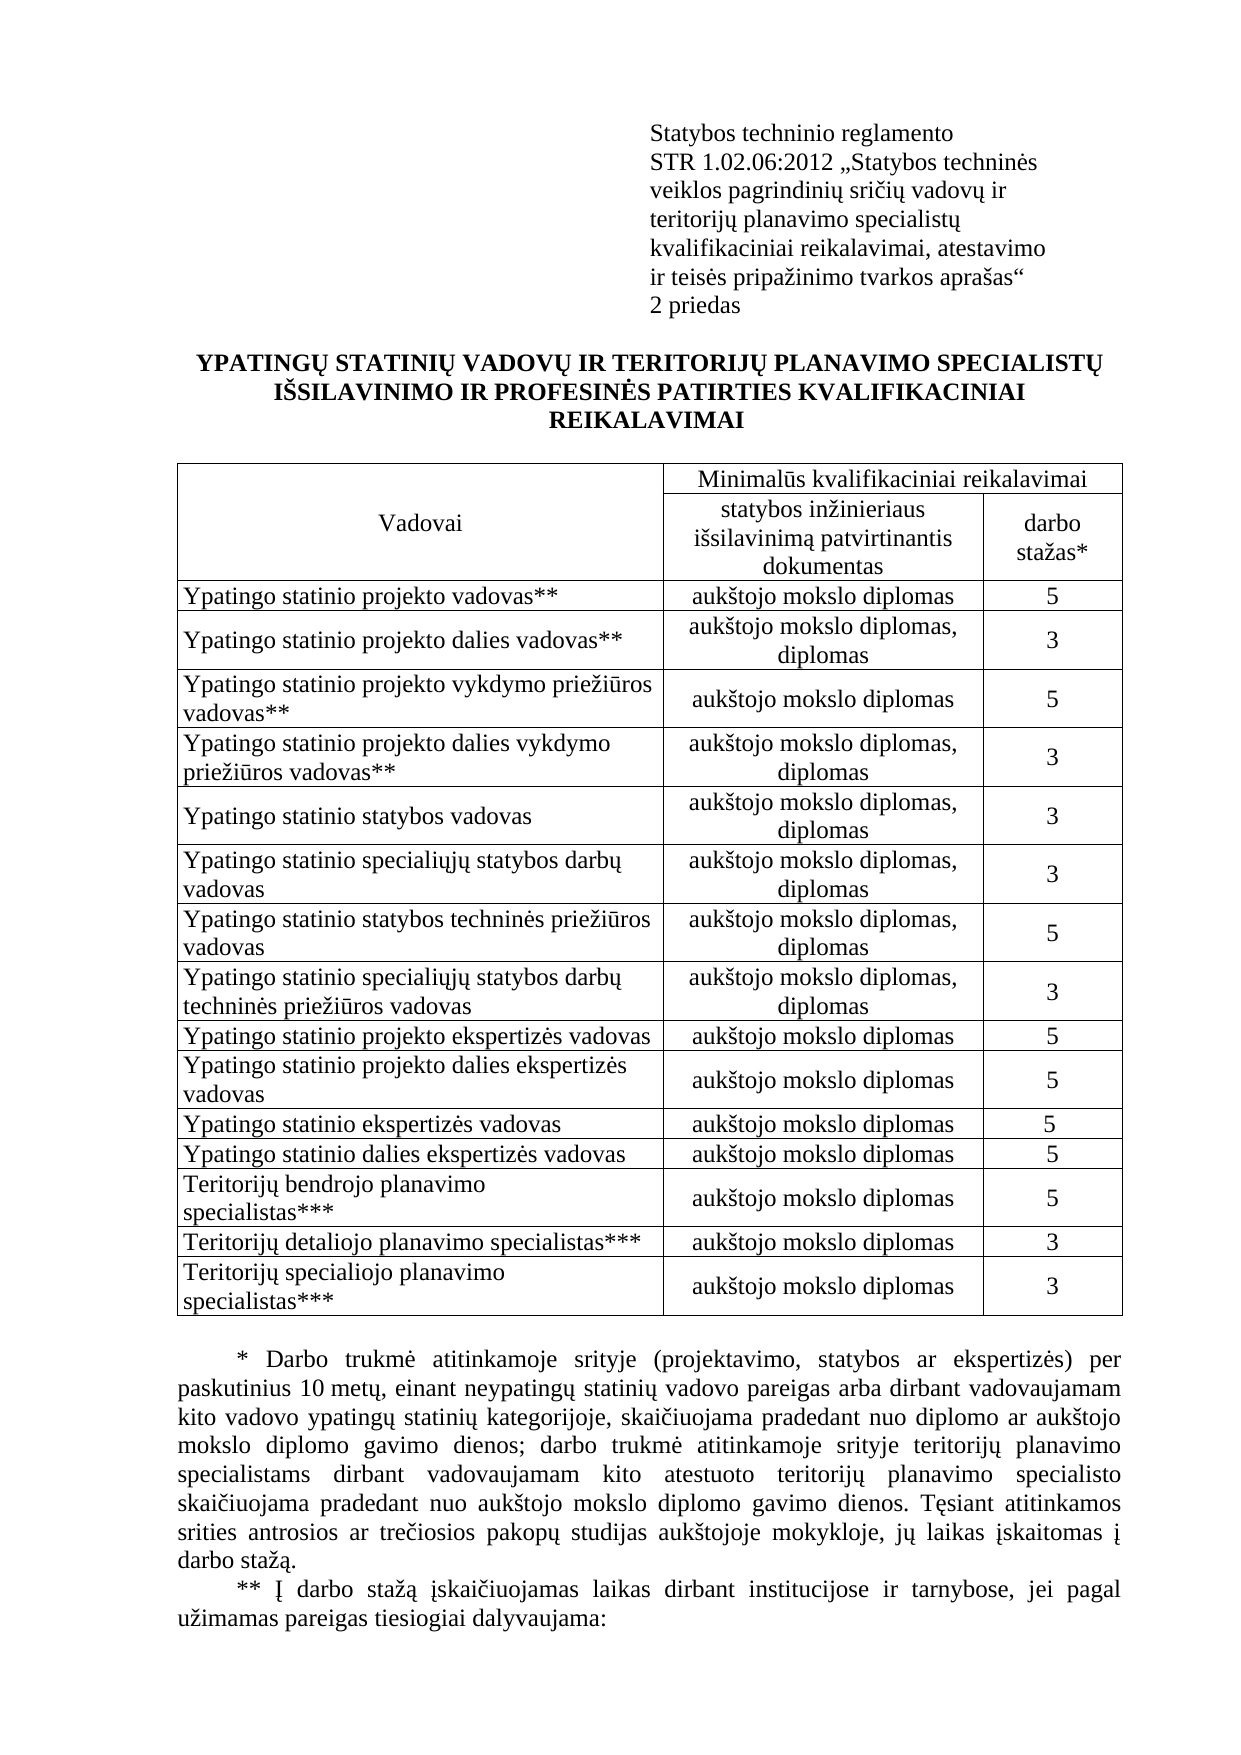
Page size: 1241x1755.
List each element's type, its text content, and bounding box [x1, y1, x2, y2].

table_cell aukštojo mokslo diplomas [664, 1109, 983, 1138]
table_cell statybos inžinieriaus išsilavinimą patvirtinantis dokumentas [664, 494, 983, 580]
text ** Į darbo stažą įskaičiuojamas laikas dirbant institucijose ir tarnybose, jei pagal užimamas pareigas tiesiogiai dalyvaujama: [177, 1574, 1122, 1632]
text YPATINGŲ STATINIŲ VADOVŲ IR TERITORIJŲ PLANAVIMO SPECIALISTŲ IŠSILAVINIMO IR PROFESINĖS PATIRTIES KVALIFIKACINIAI REIKALAVIMAI [177, 348, 1122, 434]
table_cell Ypatingo statinio projekto vadovas** [178, 581, 663, 610]
table_cell Ypatingo statinio specialiųjų statybos darbų vadovas [178, 845, 663, 903]
table_cell 5 [984, 670, 1122, 727]
table_cell Ypatingo statinio projekto vykdymo priežiūros vadovas** [178, 670, 663, 727]
table_cell 5 [984, 1051, 1122, 1108]
table_cell Teritorijų specialiojo planavimo specialistas*** [178, 1257, 663, 1314]
table_header Minimalūs kvalifikaciniai reikalavimai [664, 464, 1122, 493]
table_cell 5 [984, 1169, 1122, 1226]
text * Darbo trukmė atitinkamoje srityje (projektavimo, statybos ar ekspertizės) per paskutinius 10 metų, einant neypatingų statinių vadovo pareigas arba dirbant vadovaujamam kito vadovo ypatingų statinių kategorijoje, skaičiuojama pradedant nuo diplomo ar aukštojo mokslo diplomo gavimo dienos; darbo trukmė atitinkamoje srityje teritorijų planavimo specialistams dirbant vadovaujamam kito atestuoto teritorijų planavimo specialisto skaičiuojama pradedant nuo aukštojo mokslo diplomo gavimo dienos. Tęsiant atitinkamos srities antrosios ar trečiosios pakopų studijas aukštojoje mokykloje, jų laikas įskaitomas į darbo stažą. [177, 1344, 1122, 1574]
table_cell Ypatingo statinio projekto dalies vadovas** [178, 611, 663, 668]
table_cell 3 [984, 728, 1122, 786]
text STR 1.02.06:2012 „Statybos techninės [649, 147, 1122, 176]
text Statybos techninio reglamento [649, 118, 1122, 147]
table_cell 5 [984, 581, 1122, 610]
table_cell Ypatingo statinio specialiųjų statybos darbų techninės priežiūros vadovas [178, 962, 663, 1020]
table_cell aukštojo mokslo diplomas [664, 1169, 983, 1226]
table_cell Teritorijų bendrojo planavimo specialistas*** [178, 1169, 663, 1226]
table_cell Ypatingo statinio statybos techninės priežiūros vadovas [178, 904, 663, 961]
table_cell 3 [984, 962, 1122, 1020]
table_cell 5 [984, 1109, 1122, 1138]
table_cell 5 [984, 1139, 1122, 1168]
table_cell aukštojo mokslo diplomas [664, 1227, 983, 1256]
table_cell aukštojo mokslo diplomas [664, 1051, 983, 1108]
table_cell aukštojo mokslo diplomas, diplomas [664, 962, 983, 1020]
table_cell Ypatingo statinio projekto dalies ekspertizės vadovas [178, 1051, 663, 1108]
text kvalifikaciniai reikalavimai, atestavimo [649, 233, 1122, 262]
table_cell Ypatingo statinio statybos vadovas [178, 787, 663, 844]
table_cell aukštojo mokslo diplomas, diplomas [664, 845, 983, 903]
table_cell aukštojo mokslo diplomas [664, 1139, 983, 1168]
table_cell 5 [984, 1021, 1122, 1049]
table_cell Ypatingo statinio dalies ekspertizės vadovas [178, 1139, 663, 1168]
table_cell aukštojo mokslo diplomas [664, 1021, 983, 1049]
table_cell aukštojo mokslo diplomas [664, 581, 983, 610]
table_cell aukštojo mokslo diplomas, diplomas [664, 728, 983, 786]
table_cell aukštojo mokslo diplomas, diplomas [664, 904, 983, 961]
table_cell 3 [984, 611, 1122, 668]
table_cell aukštojo mokslo diplomas [664, 670, 983, 727]
table_cell 3 [984, 787, 1122, 844]
table_cell 3 [984, 1227, 1122, 1256]
table_cell aukštojo mokslo diplomas, diplomas [664, 787, 983, 844]
text ir teisės pripažinimo tvarkos aprašas“ [649, 262, 1122, 291]
text 2 priedas [649, 291, 1122, 319]
table_cell aukštojo mokslo diplomas, diplomas [664, 611, 983, 668]
text veiklos pagrindinių sričių vadovų ir [649, 176, 1122, 204]
table_cell darbo stažas* [984, 494, 1122, 580]
table_cell 5 [984, 904, 1122, 961]
table_cell 3 [984, 1257, 1122, 1314]
table_cell 3 [984, 845, 1122, 903]
table_header Vadovai [178, 464, 663, 580]
table_cell aukštojo mokslo diplomas [664, 1257, 983, 1314]
table_cell Ypatingo statinio projekto dalies vykdymo priežiūros vadovas** [178, 728, 663, 786]
table_cell Ypatingo statinio ekspertizės vadovas [178, 1109, 663, 1138]
text teritorijų planavimo specialistų [649, 204, 1122, 233]
table_cell Ypatingo statinio projekto ekspertizės vadovas [178, 1021, 663, 1049]
table_cell Teritorijų detaliojo planavimo specialistas*** [178, 1227, 663, 1256]
